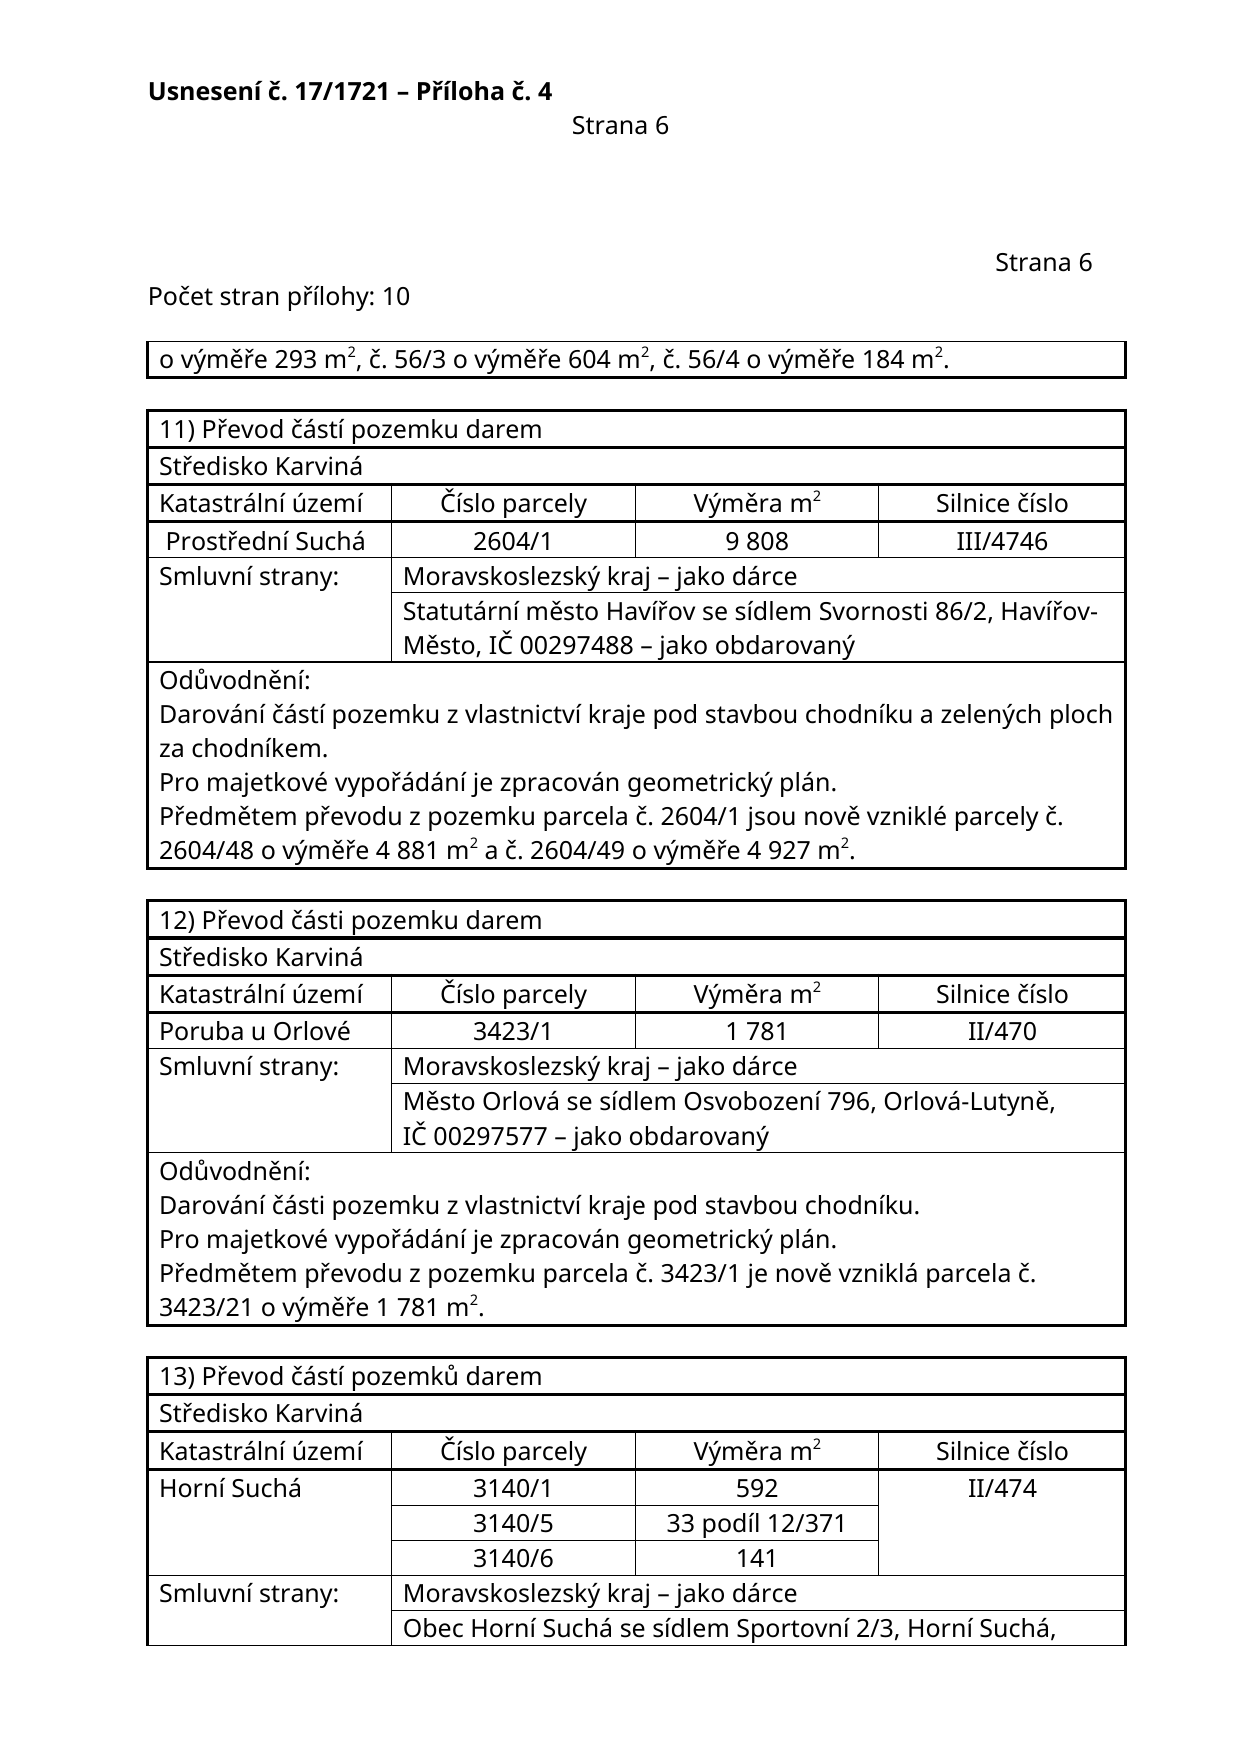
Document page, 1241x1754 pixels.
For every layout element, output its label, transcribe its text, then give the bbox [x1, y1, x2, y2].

table_cell Výměra m2 [636, 486, 878, 520]
table_cell Moravskoslezský kraj – jako dárce [392, 1576, 1124, 1610]
table_cell 141 [636, 1541, 878, 1575]
table_cell Středisko Karviná [149, 1396, 1124, 1430]
table_cell Katastrální území [149, 977, 391, 1011]
table_cell Středisko Karviná [149, 449, 1124, 483]
table_header 11) Převod částí pozemku darem [149, 412, 1124, 446]
table_cell Obec Horní Suchá se sídlem Sportovní 2/3, Horní Suchá, [392, 1611, 1124, 1645]
table_cell Číslo parcely [392, 486, 635, 520]
table_cell Katastrální území [149, 1433, 391, 1467]
table_cell 3140/6 [392, 1541, 635, 1575]
table_cell II/474 [879, 1471, 1124, 1575]
table_cell Číslo parcely [392, 1433, 635, 1467]
table_cell Smluvní strany: [149, 1049, 391, 1152]
table_cell 592 [636, 1471, 878, 1504]
table_cell 9 808 [636, 523, 878, 557]
table_cell Poruba u Orlové [149, 1014, 391, 1048]
table_cell Středisko Karviná [149, 940, 1124, 973]
table_cell Moravskoslezský kraj – jako dárce [392, 1049, 1124, 1083]
table_cell Katastrální území [149, 486, 391, 520]
table_cell Číslo parcely [392, 977, 635, 1011]
table_cell Horní Suchá [149, 1471, 391, 1575]
table_cell Město Orlová se sídlem Osvobození 796, Orlová-Lutyně, IČ 00297577 – jako obdarovaný [392, 1084, 1124, 1152]
table_cell Výměra m2 [636, 1433, 878, 1467]
table_cell 33 podíl 12/371 [636, 1506, 878, 1540]
table_cell 1 781 [636, 1014, 878, 1048]
table_cell 3423/1 [392, 1014, 635, 1048]
table_cell Moravskoslezský kraj – jako dárce [392, 558, 1124, 592]
table_cell 2604/1 [392, 523, 635, 557]
table_cell Statutární město Havířov se sídlem Svornosti 86/2, Havířov-Město, IČ 00297488 – jako obdarovaný [392, 593, 1124, 661]
table_cell II/470 [879, 1014, 1124, 1048]
table_cell Silnice číslo [879, 1433, 1124, 1467]
table_cell III/4746 [879, 523, 1124, 557]
table_cell Silnice číslo [879, 977, 1124, 1011]
table_cell Odůvodnění: Darování části pozemku z vlastnictví kraje pod stavbou chodníku. Pro majetkové vypořádání je zpracován geometrický plán. Předmětem převodu z pozemku parcela č. 3423/1 je nově vzniklá parcela č. 3423/21 o výměře 1 781 m2. [149, 1153, 1124, 1323]
table_cell Výměra m2 [636, 977, 878, 1011]
table_cell Prostřední Suchá [149, 523, 391, 557]
table_cell 3140/1 [392, 1471, 635, 1504]
table_cell Silnice číslo [879, 486, 1124, 520]
table_cell Odůvodnění: Darování částí pozemku z vlastnictví kraje pod stavbou chodníku a zelených ploch za chodníkem. Pro majetkové vypořádání je zpracován geometrický plán. Předmětem převodu z pozemku parcela č. 2604/1 jsou nově vzniklé parcely č. 2604/48 o výměře 4 881 m2 a č. 2604/49 o výměře 4 927 m2. [149, 663, 1124, 867]
table_cell Smluvní strany: [149, 1576, 391, 1645]
table_cell o výměře 293 m2, č. 56/3 o výměře 604 m2, č. 56/4 o výměře 184 m2. [149, 342, 1124, 376]
table_cell 3140/5 [392, 1506, 635, 1540]
table_header 13) Převod částí pozemků darem [149, 1359, 1124, 1393]
table_header 12) Převod části pozemku darem [149, 902, 1124, 936]
table_cell Smluvní strany: [149, 558, 391, 661]
